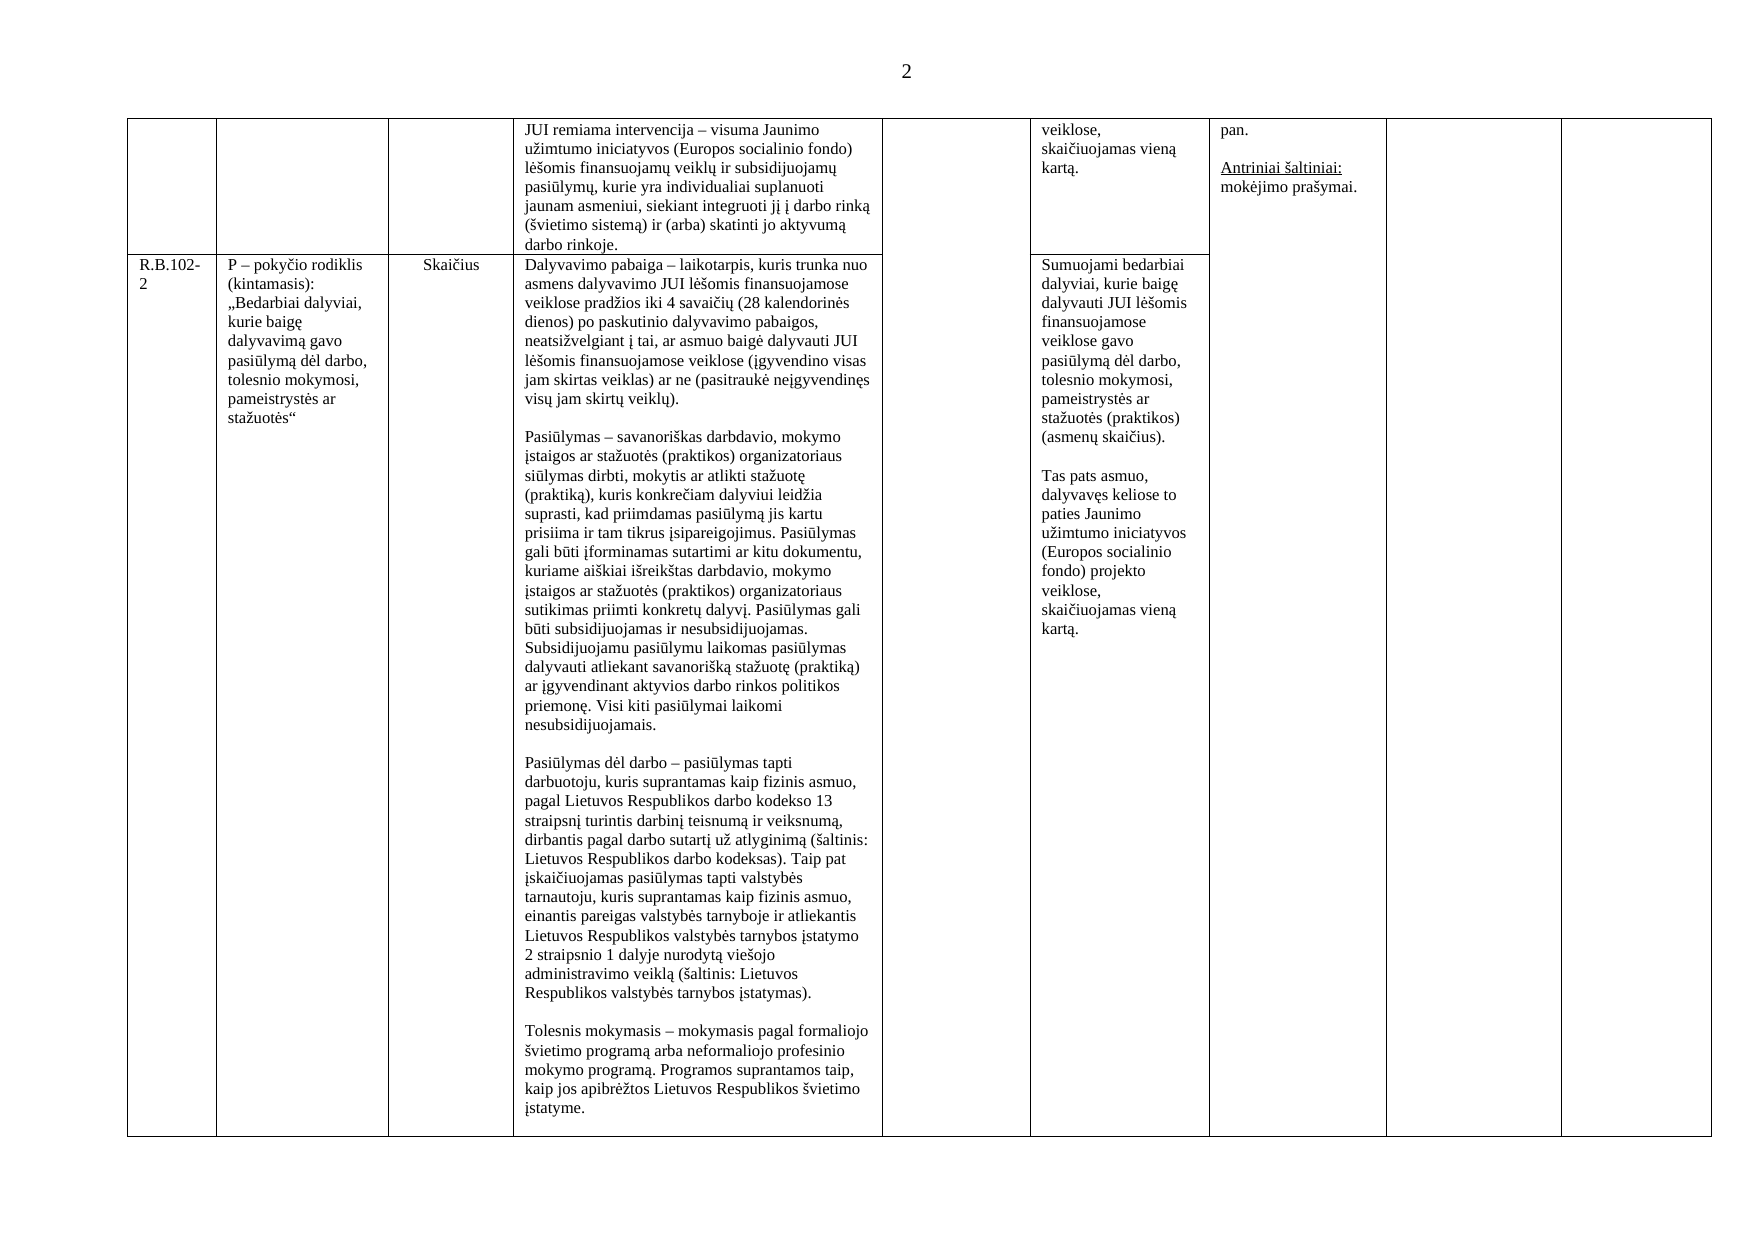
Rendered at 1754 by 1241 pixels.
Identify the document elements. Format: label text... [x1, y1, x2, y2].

table_cell [217, 119, 388, 253]
table_header [1387, 119, 1561, 1136]
table_header [1562, 119, 1711, 1136]
table_cell R.B.102-2 [128, 255, 216, 1136]
table_cell [128, 119, 216, 253]
table_cell P – pokyčio rodiklis (kintamasis): „Bedarbiai dalyviai, kurie baigę dalyvavimą gavo pasiūlymą dėl darbo, tolesnio mokymosi, pameistrystės ar stažuotės“ [217, 255, 388, 1136]
table_cell JUI remiama intervencija – visuma Jaunimo užimtumo iniciatyvos (Europos socialinio fondo) lėšomis finansuojamų veiklų ir subsidijuojamų pasiūlymų, kurie yra individualiai suplanuoti jaunam asmeniui, siekiant integruoti jį į darbo rinką (švietimo sistemą) ir (arba) skatinti jo aktyvumą darbo rinkoje. [514, 119, 882, 253]
table_cell Dalyvavimo pabaiga – laikotarpis, kuris trunka nuo asmens dalyvavimo JUI lėšomis finansuojamose veiklose pradžios iki 4 savaičių (28 kalendorinės dienos) po paskutinio dalyvavimo pabaigos, neatsižvelgiant į tai, ar asmuo baigė dalyvauti JUI lėšomis finansuojamose veiklose (įgyvendino visas jam skirtas veiklas) ar ne (pasitraukė neįgyvendinęs visų jam skirtų veiklų). Pasiūlymas – savanoriškas darbdavio, mokymo įstaigos ar stažuotės (praktikos) organizatoriaus siūlymas dirbti, mokytis ar atlikti stažuotę (praktiką), kuris konkrečiam dalyviui leidžia suprasti, kad priimdamas pasiūlymą jis kartu prisiima ir tam tikrus įsipareigojimus. Pasiūlymas gali būti įforminamas sutartimi ar kitu dokumentu, kuriame aiškiai išreikštas darbdavio, mokymo įstaigos ar stažuotės (praktikos) organizatoriaus sutikimas priimti konkretų dalyvį. Pasiūlymas gali būti subsidijuojamas ir nesubsidijuojamas. Subsidijuojamu pasiūlymu laikomas pasiūlymas dalyvauti atliekant savanorišką stažuotę (praktiką) ar įgyvendinant aktyvios darbo rinkos politikos priemonę. Visi kiti pasiūlymai laikomi nesubsidijuojamais. Pasiūlymas dėl darbo – pasiūlymas tapti darbuotoju, kuris suprantamas kaip fizinis asmuo, pagal Lietuvos Respublikos darbo kodekso 13 straipsnį turintis darbinį teisnumą ir veiksnumą, dirbantis pagal darbo sutartį už atlyginimą (šaltinis: Lietuvos Respublikos darbo kodeksas). Taip pat įskaičiuojamas pasiūlymas tapti valstybės tarnautoju, kuris suprantamas kaip fizinis asmuo, einantis pareigas valstybės tarnyboje ir atliekantis Lietuvos Respublikos valstybės tarnybos įstatymo 2 straipsnio 1 dalyje nurodytą viešojo administravimo veiklą (šaltinis: Lietuvos Respublikos valstybės tarnybos įstatymas). Tolesnis mokymasis – mokymasis pagal formaliojo švietimo programą arba neformaliojo profesinio mokymo programą. Programos suprantamos taip, kaip jos apibrėžtos Lietuvos Respublikos švietimo įstatyme. [514, 255, 882, 1136]
table_header pan. Antriniai šaltiniai: mokėjimo prašymai. [1210, 119, 1386, 1136]
table_cell veiklose, skaičiuojamas vieną kartą. [1031, 119, 1209, 253]
table_header [883, 119, 1030, 1136]
table_cell [389, 119, 513, 253]
table_cell Skaičius [389, 255, 513, 1136]
table_cell Sumuojami bedarbiai dalyviai, kurie baigę dalyvauti JUI lėšomis finansuojamose veiklose gavo pasiūlymą dėl darbo, tolesnio mokymosi, pameistrystės ar stažuotės (praktikos) (asmenų skaičius). Tas pats asmuo, dalyvavęs keliose to paties Jaunimo užimtumo iniciatyvos (Europos socialinio fondo) projekto veiklose, skaičiuojamas vieną kartą. [1031, 255, 1209, 1136]
